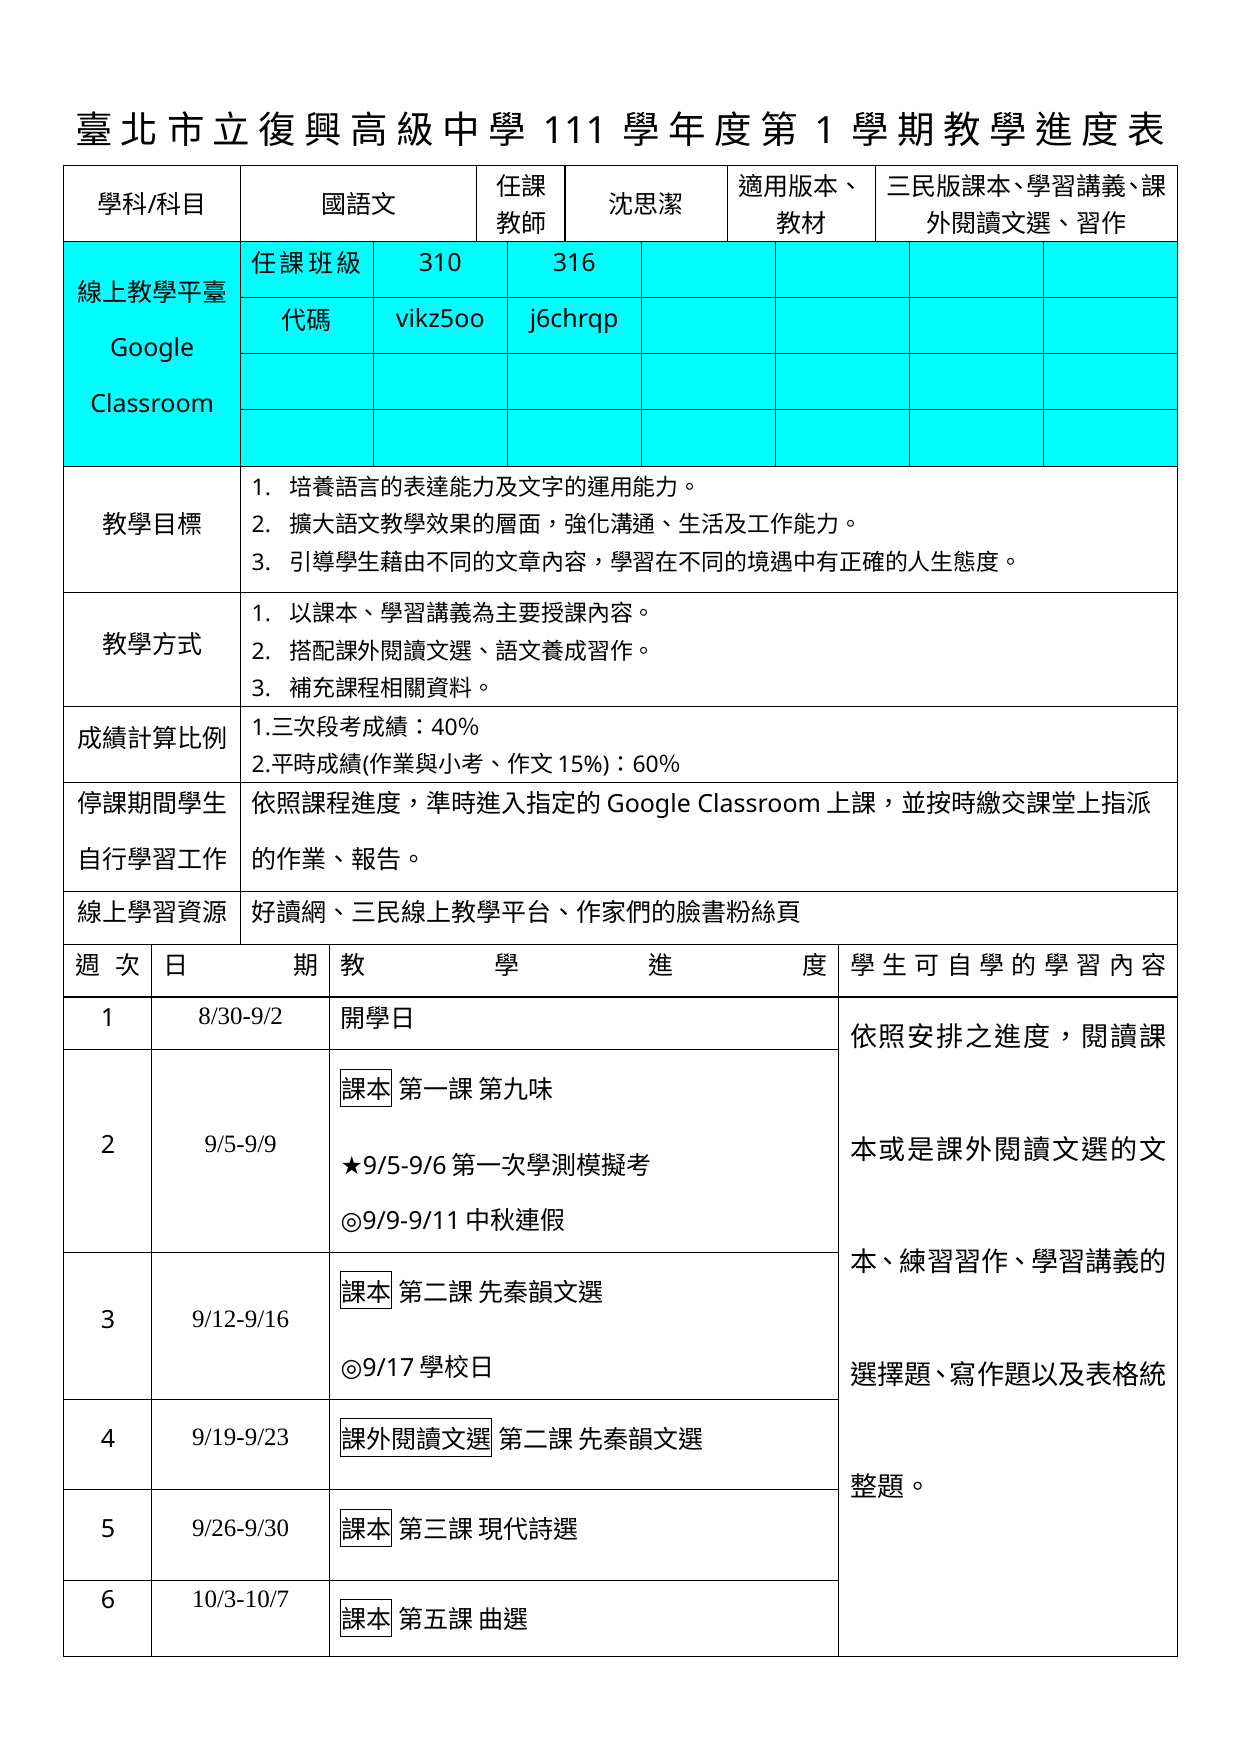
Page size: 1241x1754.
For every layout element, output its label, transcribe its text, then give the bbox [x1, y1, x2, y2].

text 臺北市立復興高級中學111學年度第1學期教學進度表 [75, 89, 1165, 164]
table_cell [776, 410, 909, 466]
table_cell 好讀網、三民線上教學平台、作家們的臉書粉絲頁 [241, 892, 1177, 944]
table_cell 8/30-9/2 [152, 998, 329, 1049]
table_cell 開學日 [330, 998, 838, 1049]
table_cell 課本 第五課 曲選 [330, 1581, 838, 1656]
table_cell 成績計算比例 [64, 707, 240, 782]
table_cell [642, 298, 775, 353]
table_cell vikz5oo [374, 298, 507, 353]
table_cell 依照安排之進度，閱讀課本或是課外閱讀文選的文本、練習習作、學習講義的選擇題、寫作題以及表格統整題。 [839, 998, 1177, 1656]
table_cell [241, 410, 373, 466]
table_cell [776, 298, 909, 353]
table_cell 課本 第三課 現代詩選 [330, 1490, 838, 1579]
table_cell 日期 [152, 945, 329, 996]
table_cell [508, 410, 641, 466]
table_cell 4 [64, 1400, 151, 1489]
table_cell 代碼 [241, 298, 373, 353]
table_cell [776, 242, 909, 297]
table_cell 教學目標 [64, 467, 240, 592]
table_cell 線上教學平臺 Google Classroom [64, 242, 240, 466]
table_cell 5 [64, 1490, 151, 1579]
table_cell 6 [64, 1581, 151, 1656]
table_cell 9/26-9/30 [152, 1490, 329, 1579]
table_cell [374, 410, 507, 466]
table_cell 停課期間學生自行學習工作 [64, 783, 240, 891]
table_cell [642, 354, 775, 409]
table_cell [910, 242, 1043, 297]
table_cell 課外閱讀文選 第二課 先秦韻文選 [330, 1400, 838, 1489]
table_cell 課本 第二課 先秦韻文選 ◎9/17學校日 [330, 1253, 838, 1399]
table_cell 課本 第一課 第九味 ★9/5-9/6第一次學測模擬考 ◎9/9-9/11中秋連假 [330, 1050, 838, 1252]
table_cell 1 [64, 998, 151, 1049]
table_cell 1.三次段考成績：40％ 2.平時成績(作業與小考、作文15%)：60％ [241, 707, 1177, 782]
table_cell 線上學習資源 [64, 892, 240, 944]
table_cell 9/5-9/9 [152, 1050, 329, 1252]
table_cell [508, 354, 641, 409]
table_header 國語文 [241, 166, 476, 241]
table_cell [642, 410, 775, 466]
table_cell 週次 [64, 945, 151, 996]
table_header 三民版課本、學習講義、課外閱讀文選、習作 [876, 166, 1177, 241]
table_cell [776, 354, 909, 409]
table_cell 310 [374, 242, 507, 297]
table_cell [1044, 298, 1177, 353]
table_header 任課 教師 [477, 166, 564, 241]
table_cell 9/19-9/23 [152, 1400, 329, 1489]
table_cell 培養語言的表達能力及文字的運用能力。 擴大語文教學效果的層面，強化溝通、生活及工作能力。 引導學生藉由不同的文章內容，學習在不同的境遇中有正確的人生態度。 [241, 467, 1177, 592]
table_header 沈思潔 [566, 166, 727, 241]
table_cell [1044, 242, 1177, 297]
table_cell 任課班級 [241, 242, 373, 297]
table_cell 以課本、學習講義為主要授課內容。 搭配課外閱讀文選、語文養成習作。 補充課程相關資料。 [241, 593, 1177, 706]
table_cell 2 [64, 1050, 151, 1252]
table_cell [910, 298, 1043, 353]
table_cell 依照課程進度，準時進入指定的Google Classroom上課，並按時繳交課堂上指派的作業、報告。 [241, 783, 1177, 891]
table_cell 10/3-10/7 [152, 1581, 329, 1656]
table_cell [910, 410, 1043, 466]
table_cell [241, 354, 373, 409]
table_cell [1044, 410, 1177, 466]
table_cell j6chrqp [508, 298, 641, 353]
table_header 學科/科目 [64, 166, 240, 241]
table_cell [910, 354, 1043, 409]
table_cell 9/12-9/16 [152, 1253, 329, 1399]
table_cell 316 [508, 242, 641, 297]
table_cell [642, 242, 775, 297]
table_cell 教學方式 [64, 593, 240, 706]
table_cell 學生可自學的學習內容 [839, 945, 1177, 996]
table_cell 3 [64, 1253, 151, 1399]
table_header 適用版本、教材 [728, 166, 875, 241]
table_cell 教學進度 [330, 945, 838, 996]
table_cell [1044, 354, 1177, 409]
table_cell [374, 354, 507, 409]
